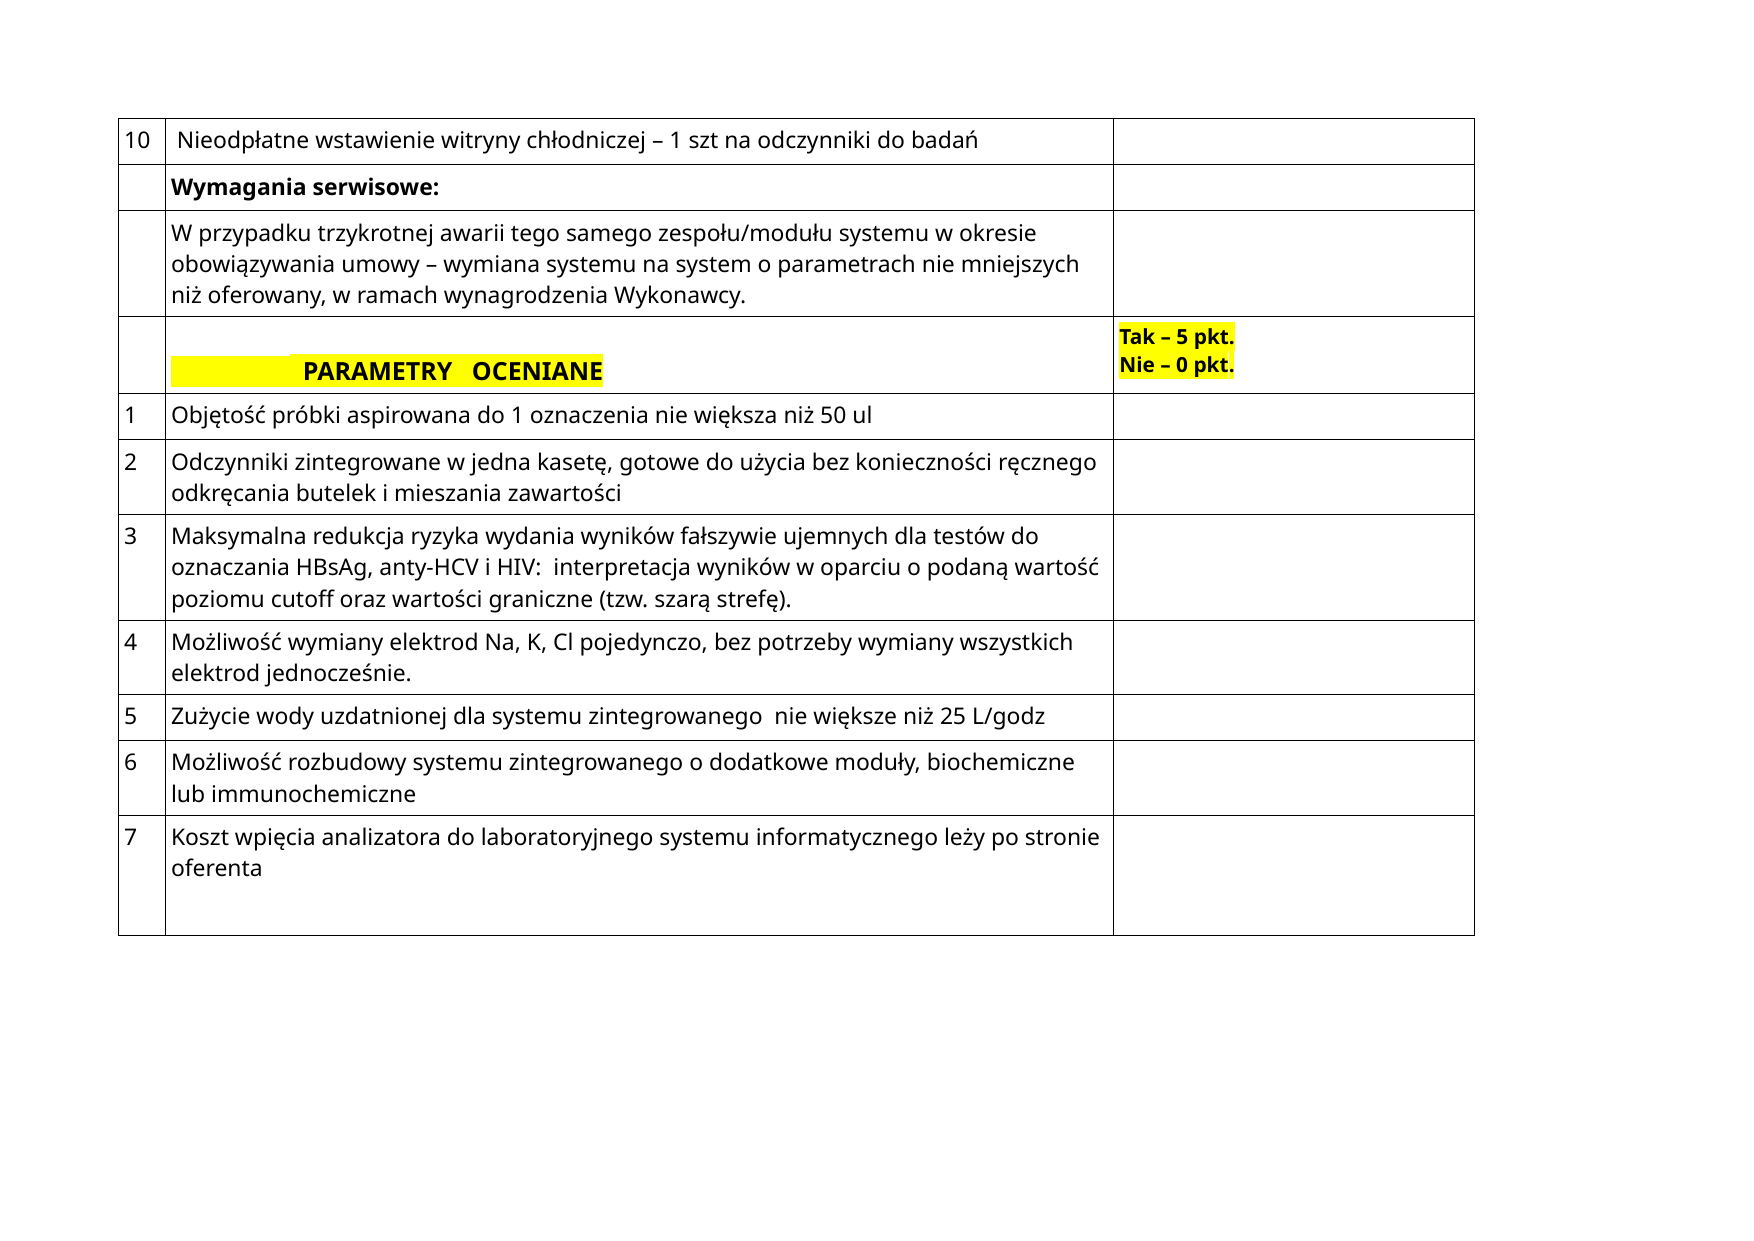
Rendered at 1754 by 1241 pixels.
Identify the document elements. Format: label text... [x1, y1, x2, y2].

table_cell Maksymalna redukcja ryzyka wydania wyników fałszywie ujemnych dla testów do oznaczania HBsAg, anty-HCV i HIV: interpretacja wyników w oparciu o podaną wartość poziomu cutoff oraz wartości graniczne (tzw. szarą strefę). [166, 515, 1113, 619]
table_cell [1114, 394, 1474, 439]
table_cell [119, 889, 165, 934]
table_cell [1114, 515, 1474, 619]
table_cell [1114, 695, 1474, 740]
table_cell 4 [119, 621, 165, 694]
table_cell [1114, 816, 1474, 889]
table_cell Odczynniki zintegrowane w jedna kasetę, gotowe do użycia bez konieczności ręcznego odkręcania butelek i mieszania zawartości [166, 440, 1113, 514]
table_cell 3 [119, 515, 165, 619]
table_cell 7 [119, 816, 165, 889]
table_cell Objętość próbki aspirowana do 1 oznaczenia nie większa niż 50 ul [166, 394, 1113, 439]
table_cell Nieodpłatne wstawienie witryny chłodniczej – 1 szt na odczynniki do badań [166, 119, 1113, 164]
table_cell [1114, 119, 1474, 164]
table_cell Tak – 5 pkt. Nie – 0 pkt. [1114, 317, 1474, 393]
table_cell [119, 317, 165, 393]
table_cell 6 [119, 741, 165, 814]
table_cell [1114, 211, 1474, 316]
table_cell Możliwość wymiany elektrod Na, K, Cl pojedynczo, bez potrzeby wymiany wszystkich elektrod jednocześnie. [166, 621, 1113, 694]
table_cell [119, 165, 165, 210]
table_cell [1114, 889, 1474, 934]
table_cell 10 [119, 119, 165, 164]
table_cell Zużycie wody uzdatnionej dla systemu zintegrowanego nie większe niż 25 L/godz [166, 695, 1113, 740]
table_cell [166, 889, 1113, 934]
table_cell [1114, 165, 1474, 210]
table_cell PARAMETRY OCENIANE [166, 317, 1113, 393]
table_cell 2 [119, 440, 165, 514]
table_cell 1 [119, 394, 165, 439]
table_cell Wymagania serwisowe: [166, 165, 1113, 210]
table_cell [1114, 440, 1474, 514]
table_cell [1114, 741, 1474, 814]
table_cell Możliwość rozbudowy systemu zintegrowanego o dodatkowe moduły, biochemiczne lub immunochemiczne [166, 741, 1113, 814]
table_cell 5 [119, 695, 165, 740]
table_cell [119, 211, 165, 316]
table_cell [1114, 621, 1474, 694]
table_cell W przypadku trzykrotnej awarii tego samego zespołu/modułu systemu w okresie obowiązywania umowy – wymiana systemu na system o parametrach nie mniejszych niż oferowany, w ramach wynagrodzenia Wykonawcy. [166, 211, 1113, 316]
table_cell Koszt wpięcia analizatora do laboratoryjnego systemu informatycznego leży po stronie oferenta [166, 816, 1113, 889]
